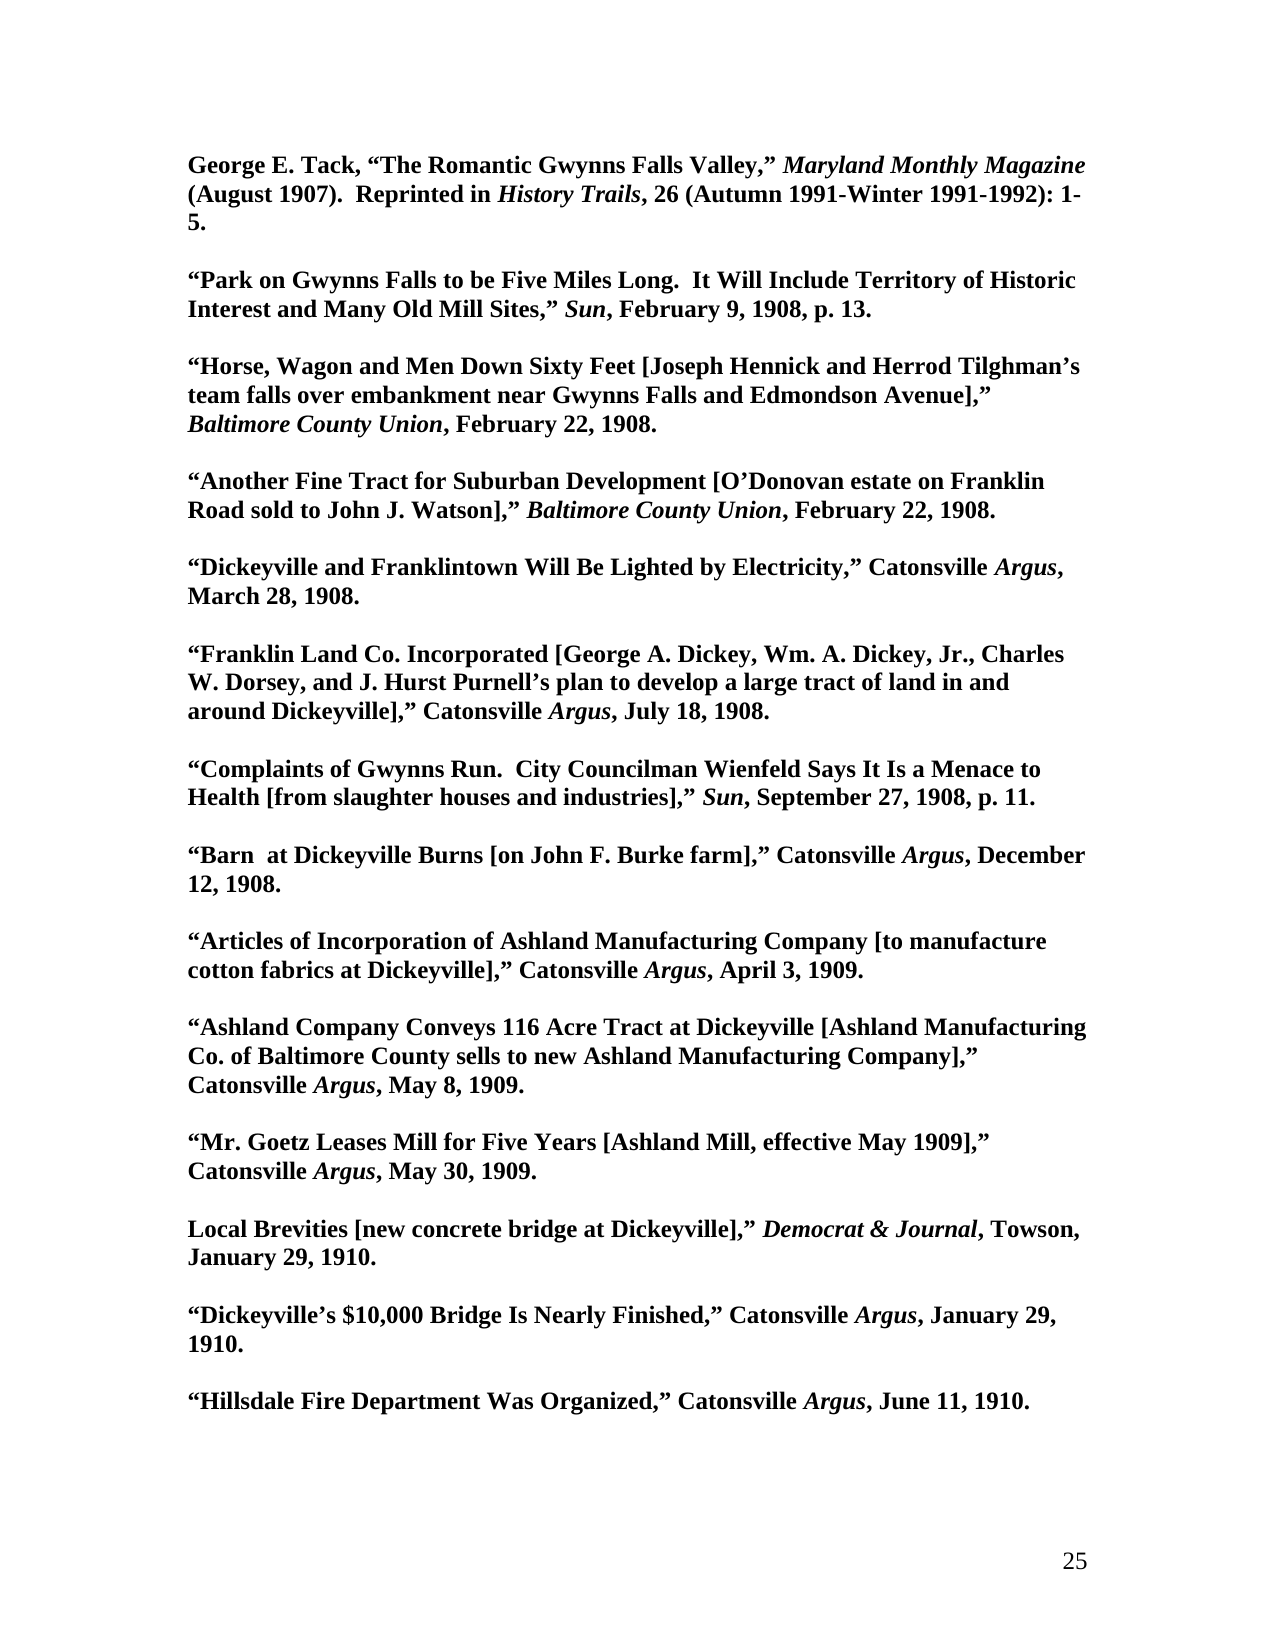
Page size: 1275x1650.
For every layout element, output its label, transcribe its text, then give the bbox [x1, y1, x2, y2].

text “Franklin Land Co. Incorporated [George A. Dickey, Wm. A. Dickey, Jr., Charles W. Dorsey, and J. Hurst Purnell’s plan to develop a large tract of land in and around Dickeyville],” Catonsville Argus, July 18, 1908. [187, 639, 1087, 725]
text “Mr. Goetz Leases Mill for Five Years [Ashland Mill, effective May 1909],” Catonsville Argus, May 30, 1909. [187, 1127, 1087, 1185]
text “Ashland Company Conveys 116 Acre Tract at Dickeyville [Ashland Manufacturing Co. of Baltimore County sells to new Ashland Manufacturing Company],” Catonsville Argus, May 8, 1909. [187, 1012, 1087, 1099]
text “Another Fine Tract for Suburban Development [O’Donovan estate on Franklin Road sold to John J. Watson],” Baltimore County Union, February 22, 1908. [187, 466, 1087, 524]
text “Dickeyville’s $10,000 Bridge Is Nearly Finished,” Catonsville Argus, January 29, 1910. [187, 1300, 1087, 1357]
text George E. Tack, “The Romantic Gwynns Falls Valley,” Maryland Monthly Magazine (August 1907). Reprinted in History Trails, 26 (Autumn 1991-Winter 1991-1992): 1-5. [187, 150, 1087, 236]
text “Dickeyville and Franklintown Will Be Lighted by Electricity,” Catonsville Argus, March 28, 1908. [187, 552, 1087, 610]
text “Hillsdale Fire Department Was Organized,” Catonsville Argus, June 11, 1910. [187, 1386, 1087, 1415]
text “Horse, Wagon and Men Down Sixty Feet [Joseph Hennick and Herrod Tilghman’s team falls over embankment near Gwynns Falls and Edmondson Avenue],” Baltimore County Union, February 22, 1908. [187, 351, 1087, 437]
text “Articles of Incorporation of Ashland Manufacturing Company [to manufacture cotton fabrics at Dickeyville],” Catonsville Argus, April 3, 1909. [187, 926, 1087, 984]
text “Barn at Dickeyville Burns [on John F. Burke farm],” Catonsville Argus, December 12, 1908. [187, 840, 1087, 897]
text “Park on Gwynns Falls to be Five Miles Long. It Will Include Territory of Historic Interest and Many Old Mill Sites,” Sun, February 9, 1908, p. 13. [187, 265, 1087, 322]
text Local Brevities [new concrete bridge at Dickeyville],” Democrat & Journal, Towson, January 29, 1910. [187, 1214, 1087, 1271]
text “Complaints of Gwynns Run. City Councilman Wienfeld Says It Is a Menace to Health [from slaughter houses and industries],” Sun, September 27, 1908, p. 11. [187, 754, 1087, 811]
